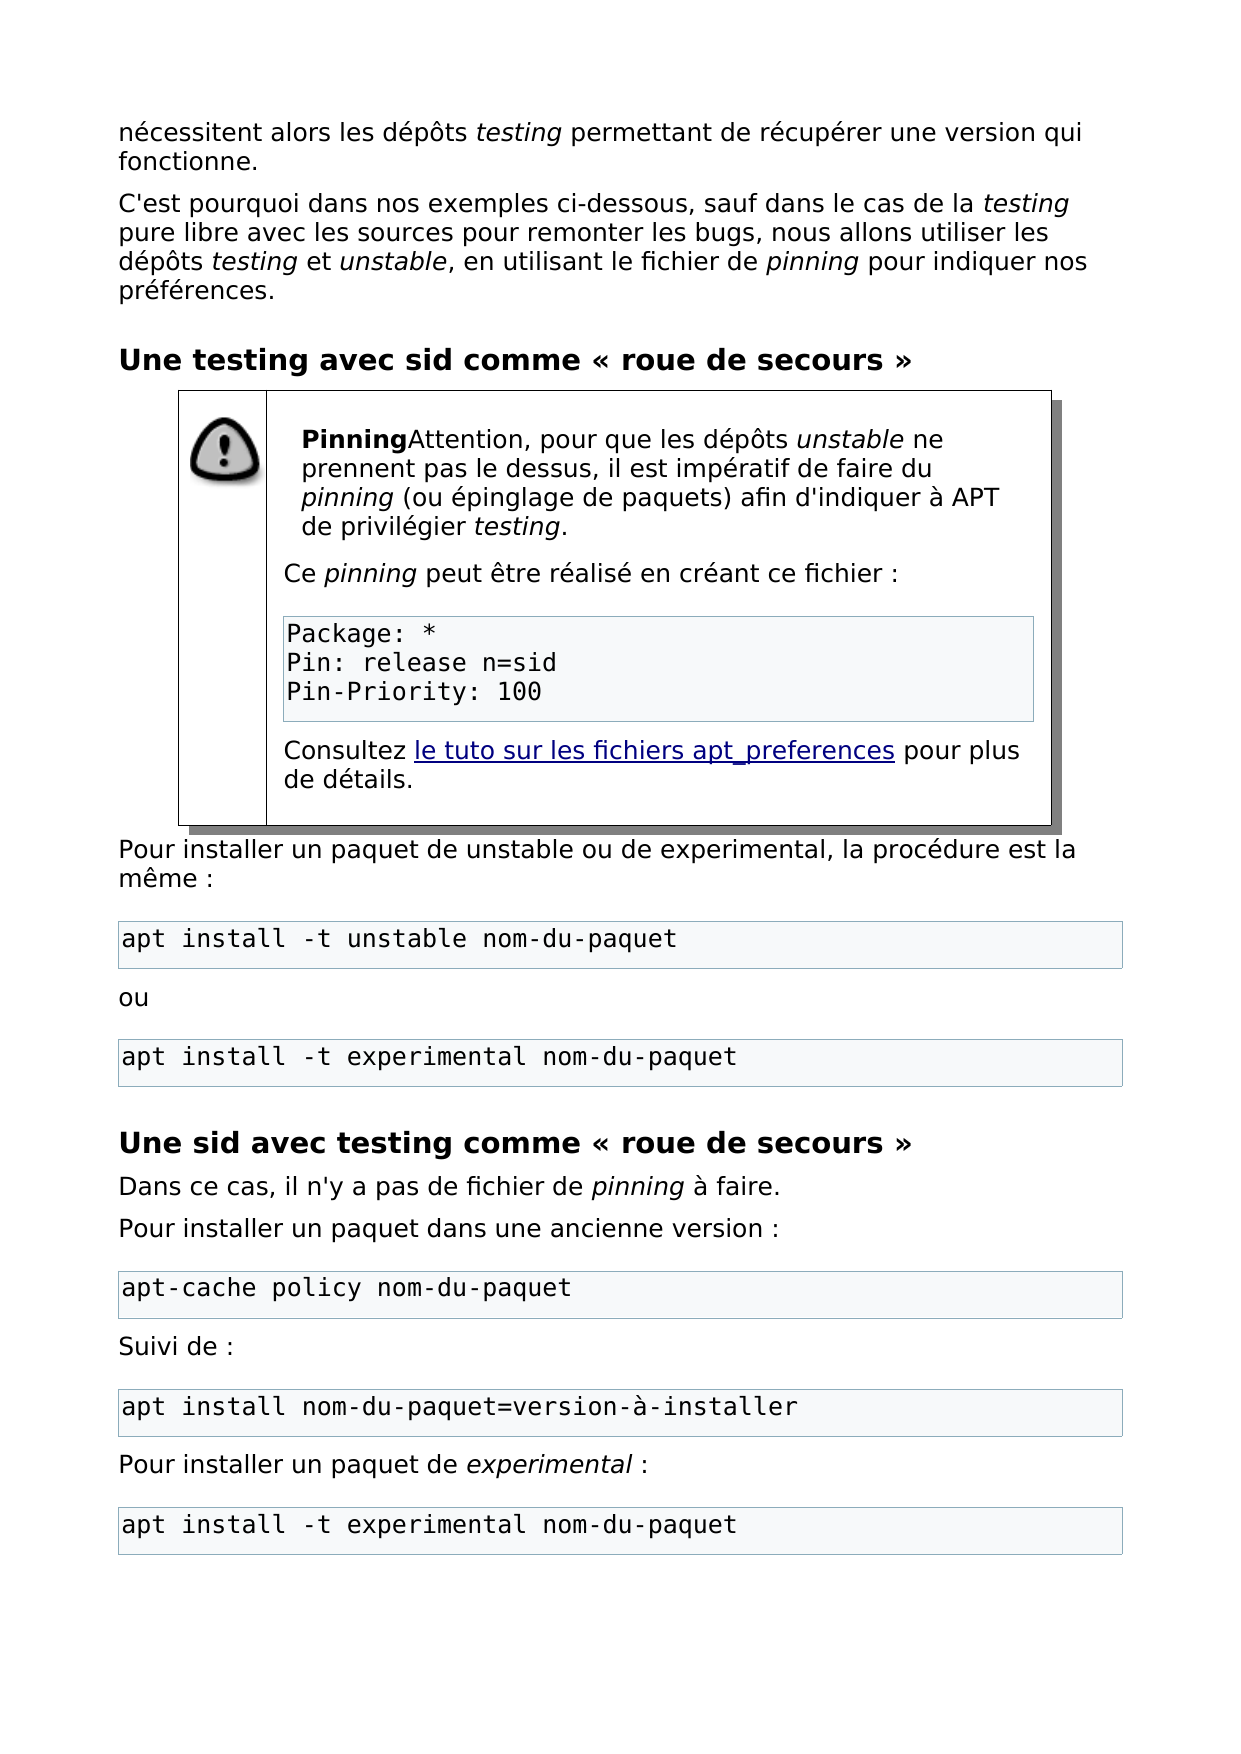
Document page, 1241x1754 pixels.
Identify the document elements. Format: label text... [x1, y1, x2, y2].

table_header Package: * Pin: release n=sid Pin-Priority: 100 [284, 617, 1033, 721]
text Pour installer un paquet dans une ancienne version : [118, 1214, 1122, 1243]
table_header [179, 391, 266, 824]
text Pour installer un paquet de unstable ou de experimental, la procédure est la même : [118, 835, 1122, 894]
table_header apt install -t unstable nom-du-paquet [119, 922, 1122, 968]
text ou [118, 983, 1122, 1012]
table_header apt install -t experimental nom-du-paquet [119, 1508, 1122, 1554]
text Dans ce cas, il n'y a pas de fichier de pinning à faire. [118, 1172, 1122, 1202]
table_header apt install nom-du-paquet=version-à-installer [119, 1390, 1122, 1436]
text Pour installer un paquet de experimental : [118, 1451, 1122, 1480]
picture [190, 413, 266, 489]
subtitle Une testing avec sid comme « roue de secours » [118, 343, 1122, 377]
table_header PinningAttention, pour que les dépôts unstable ne prennent pas le dessus, il est impératif de faire du pinning (ou épinglage de paquets) afin d'indiquer à APT de privilégier testing. Ce pinning peut être réalisé en créant ce fichier : Consultez le tuto sur les fichiers apt_preferences pour plus de détails. [267, 391, 1051, 824]
table_header apt-cache policy nom-du-paquet [119, 1272, 1122, 1317]
text Suivi de : [118, 1332, 1122, 1361]
table_header apt install -t experimental nom-du-paquet [119, 1040, 1122, 1086]
text nécessitent alors les dépôts testing permettant de récupérer une version qui fonctionne. [118, 118, 1122, 176]
subtitle Une sid avec testing comme « roue de secours » [118, 1126, 1122, 1160]
text C'est pourquoi dans nos exemples ci-dessous, sauf dans le cas de la testing pure libre avec les sources pour remonter les bugs, nous allons utiliser les dépôts testing et unstable, en utilisant le fichier de pinning pour indiquer nos préférences. [118, 189, 1122, 306]
